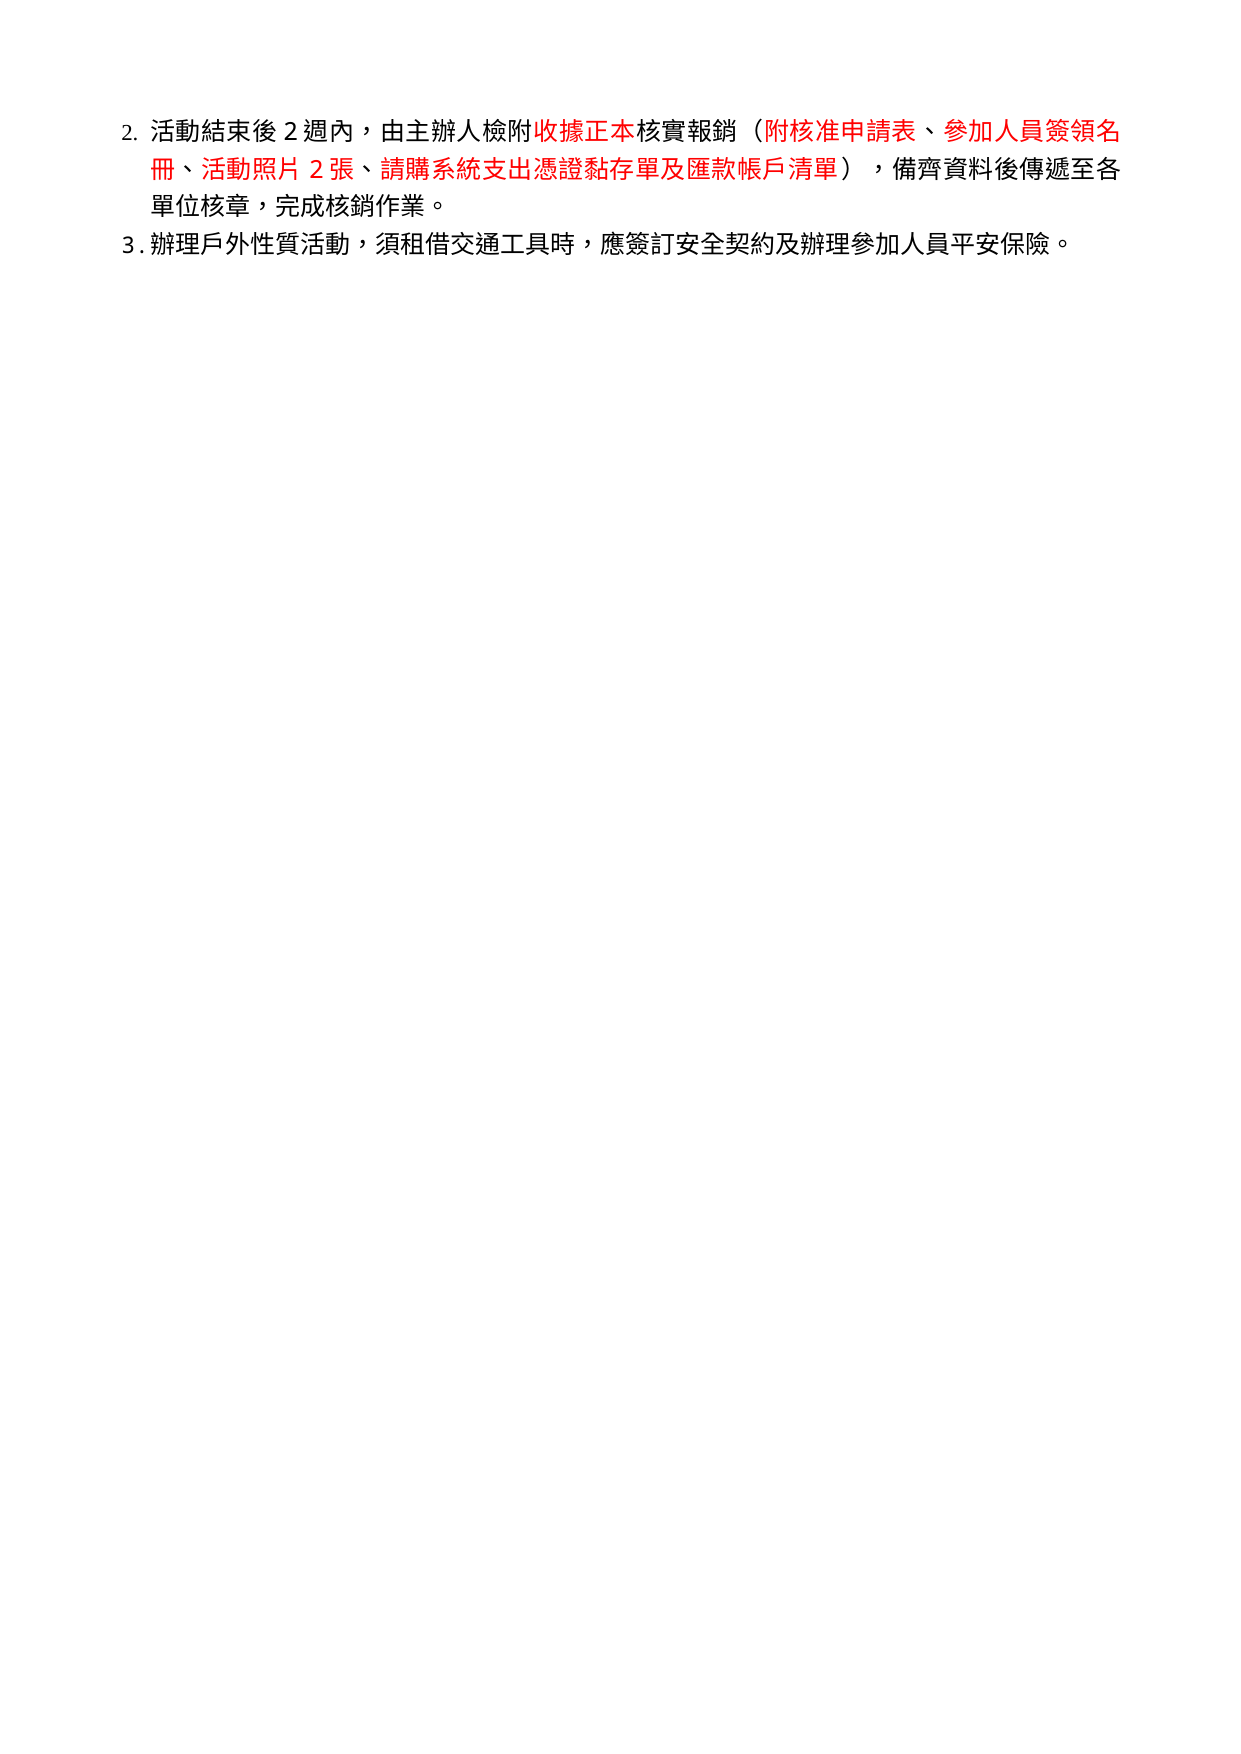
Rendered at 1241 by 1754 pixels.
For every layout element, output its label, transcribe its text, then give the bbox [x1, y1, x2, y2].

list 活動結束後2週內，由主辦人檢附收據正本核實報銷（附核准申請表、參加人員簽領名冊、活動照片2張、請購系統支出憑證黏存單及匯款帳戶清單），備齊資料後傳遞至各單位核章，完成核銷作業。 [121, 111, 1122, 223]
list 辦理戶外性質活動，須租借交通工具時，應簽訂安全契約及辦理參加人員平安保險。 [121, 223, 1122, 261]
